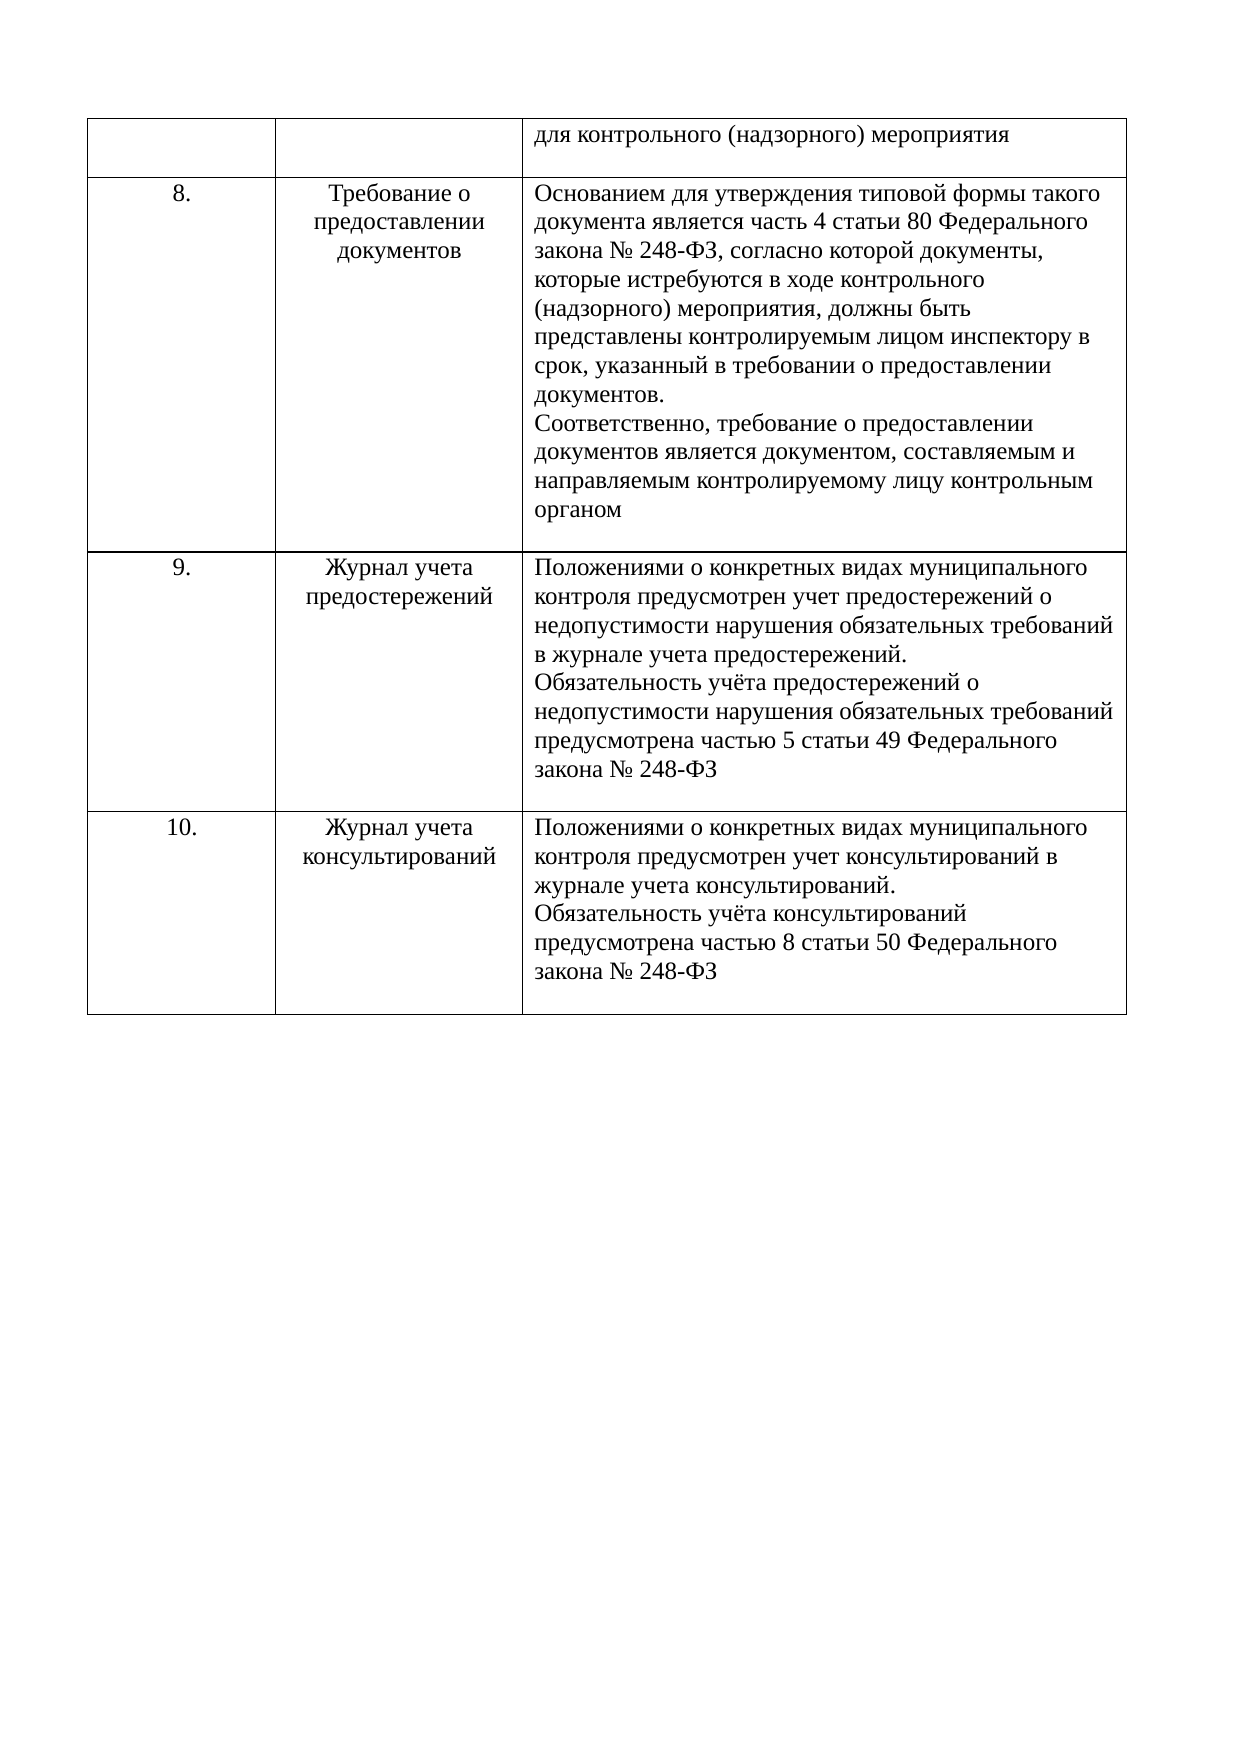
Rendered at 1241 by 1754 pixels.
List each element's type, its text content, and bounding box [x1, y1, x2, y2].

table_cell Журнал учета предостережений [276, 553, 522, 811]
table_cell [88, 119, 275, 177]
table_cell для контрольного (надзорного) мероприятия [523, 119, 1126, 177]
table_cell Положениями о конкретных видах муниципального контроля предусмотрен учет консультирований в журнале учета консультирований. Обязательность учёта консультирований предусмотрена частью 8 статьи 50 Федерального закона № 248-ФЗ [523, 812, 1126, 1013]
table_cell [276, 119, 522, 177]
table_cell Положениями о конкретных видах муниципального контроля предусмотрен учет предостережений о недопустимости нарушения обязательных требований в журнале учета предостережений. Обязательность учёта предостережений о недопустимости нарушения обязательных требований предусмотрена частью 5 статьи 49 Федерального закона № 248-ФЗ [523, 553, 1126, 811]
table_cell Журнал учета консультирований [276, 812, 522, 1013]
table_cell 9. [88, 553, 275, 811]
table_cell Требование о предоставлении документов [276, 178, 522, 551]
table_cell 10. [88, 812, 275, 1013]
table_cell 8. [88, 178, 275, 551]
table_cell Основанием для утверждения типовой формы такого документа является часть 4 статьи 80 Федерального закона № 248-ФЗ, согласно которой документы, которые истребуются в ходе контрольного (надзорного) мероприятия, должны быть представлены контролируемым лицом инспектору в срок, указанный в требовании о предоставлении документов. Соответственно, требование о предоставлении документов является документом, составляемым и направляемым контролируемому лицу контрольным органом [523, 178, 1126, 551]
